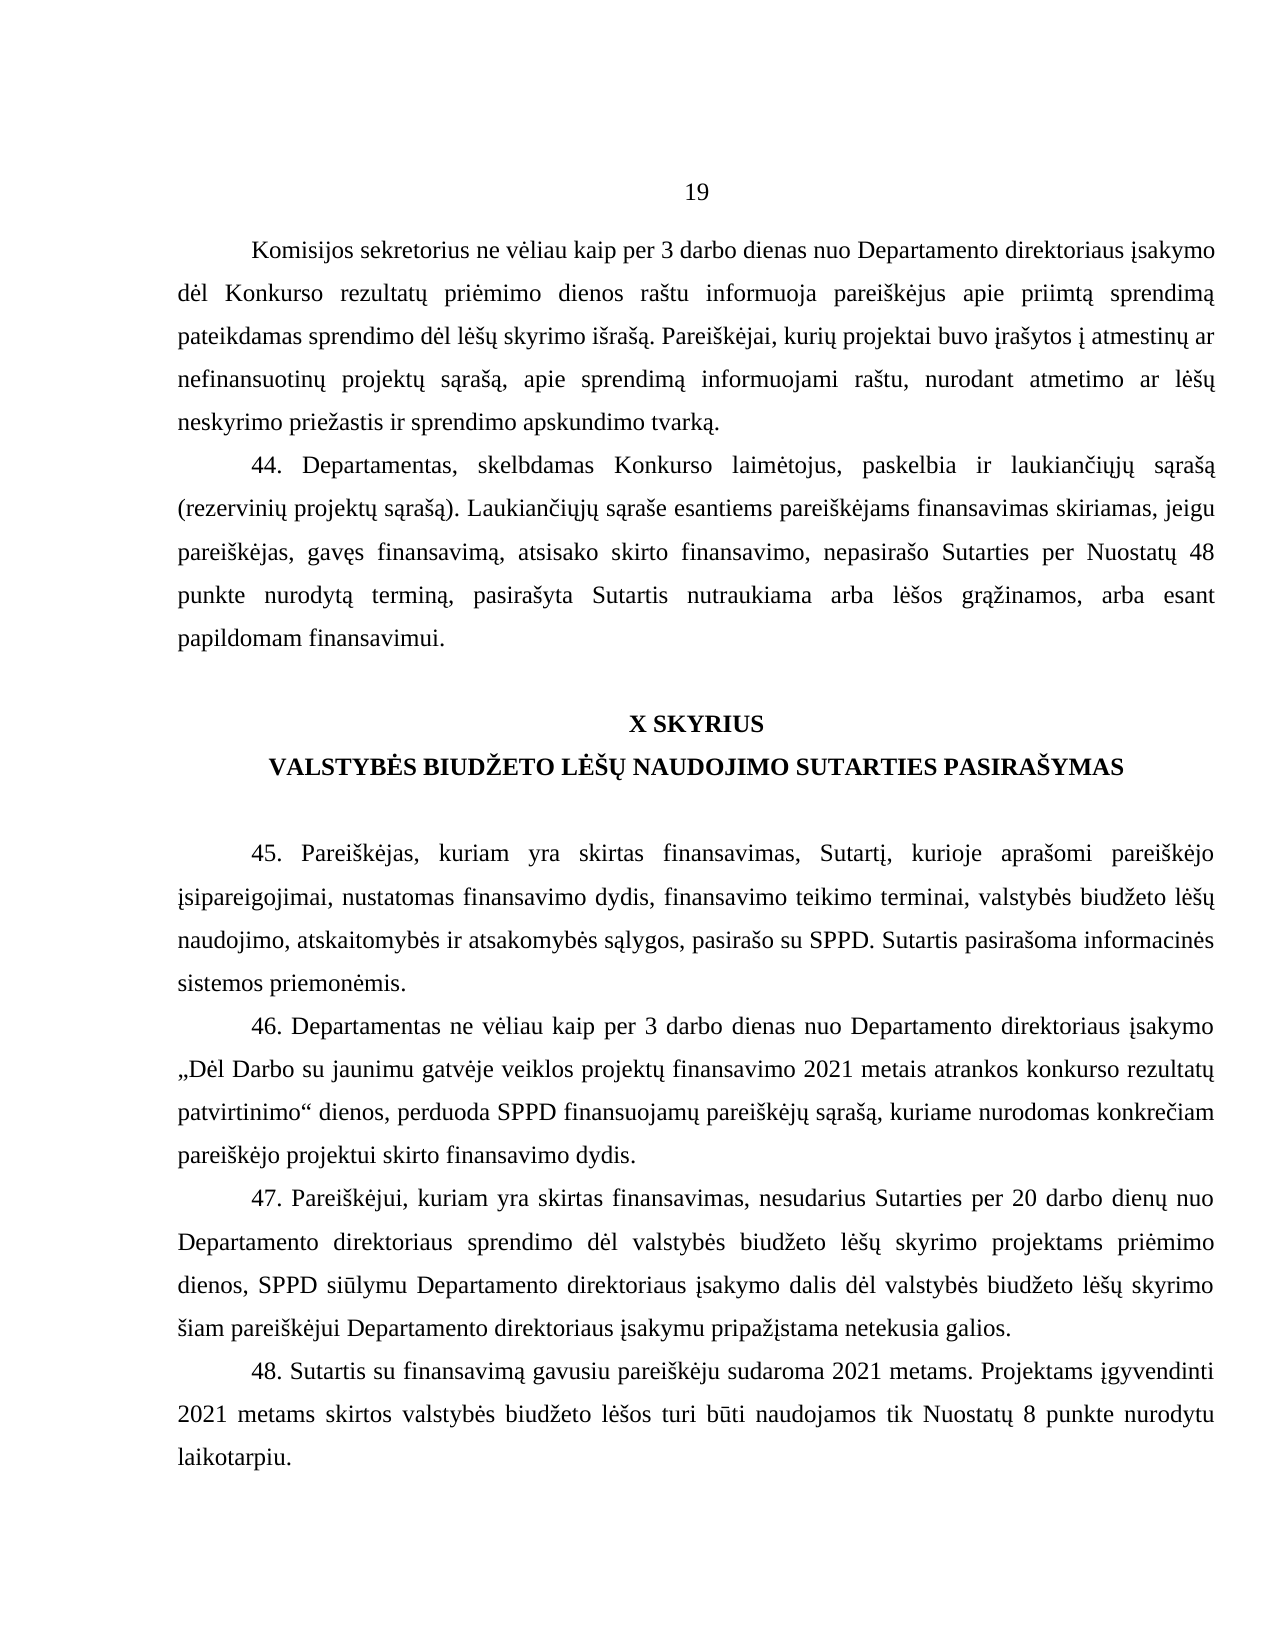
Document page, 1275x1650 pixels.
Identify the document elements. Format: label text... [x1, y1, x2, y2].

text 47. Pareiškėjui, kuriam yra skirtas finansavimas, nesudarius Sutarties per 20 darbo dienų nuo Departamento direktoriaus sprendimo dėl valstybės biudžeto lėšų skyrimo projektams priėmimo dienos, SPPD siūlymu Departamento direktoriaus įsakymo dalis dėl valstybės biudžeto lėšų skyrimo šiam pareiškėjui Departamento direktoriaus įsakymu pripažįstama netekusia galios. [177, 1183, 1216, 1342]
text Komisijos sekretorius ne vėliau kaip per 3 darbo dienas nuo Departamento direktoriaus įsakymo dėl Konkurso rezultatų priėmimo dienos raštu informuoja pareiškėjus apie priimtą sprendimą pateikdamas sprendimo dėl lėšų skyrimo išrašą. Pareiškėjai, kurių projektai buvo įrašytos į atmestinų ar nefinansuotinų projektų sąrašą, apie sprendimą informuojami raštu, nurodant atmetimo ar lėšų neskyrimo priežastis ir sprendimo apskundimo tvarką. [177, 235, 1216, 436]
text 45. Pareiškėjas, kuriam yra skirtas finansavimas, Sutartį, kurioje aprašomi pareiškėjo įsipareigojimai, nustatomas finansavimo dydis, finansavimo teikimo terminai, valstybės biudžeto lėšų naudojimo, atskaitomybės ir atsakomybės sąlygos, pasirašo su SPPD. Sutartis pasirašoma informacinės sistemos priemonėmis. [177, 838, 1216, 997]
text 44. Departamentas, skelbdamas Konkurso laimėtojus, paskelbia ir laukiančiųjų sąrašą (rezervinių projektų sąrašą). Laukiančiųjų sąraše esantiems pareiškėjams finansavimas skiriamas, jeigu pareiškėjas, gavęs finansavimą, atsisako skirto finansavimo, nepasirašo Sutarties per Nuostatų 48 punkte nurodytą terminą, pasirašyta Sutartis nutraukiama arba lėšos grąžinamos, arba esant papildomam finansavimui. [177, 450, 1216, 652]
text X SKYRIUS [177, 709, 1216, 738]
text 48. Sutartis su finansavimą gavusiu pareiškėju sudaroma 2021 metams. Projektams įgyvendinti 2021 metams skirtos valstybės biudžeto lėšos turi būti naudojamos tik Nuostatų 8 punkte nurodytu laikotarpiu. [177, 1356, 1216, 1471]
text 46. Departamentas ne vėliau kaip per 3 darbo dienas nuo Departamento direktoriaus įsakymo „Dėl Darbo su jaunimu gatvėje veiklos projektų finansavimo 2021 metais atrankos konkurso rezultatų patvirtinimo“ dienos, perduoda SPPD finansuojamų pareiškėjų sąrašą, kuriame nurodomas konkrečiam pareiškėjo projektui skirto finansavimo dydis. [177, 1011, 1216, 1169]
text VALSTYBĖS BIUDŽETO LĖŠŲ NAUDOJIMO SUTARTIES PASIRAŠYMAS [177, 752, 1216, 781]
